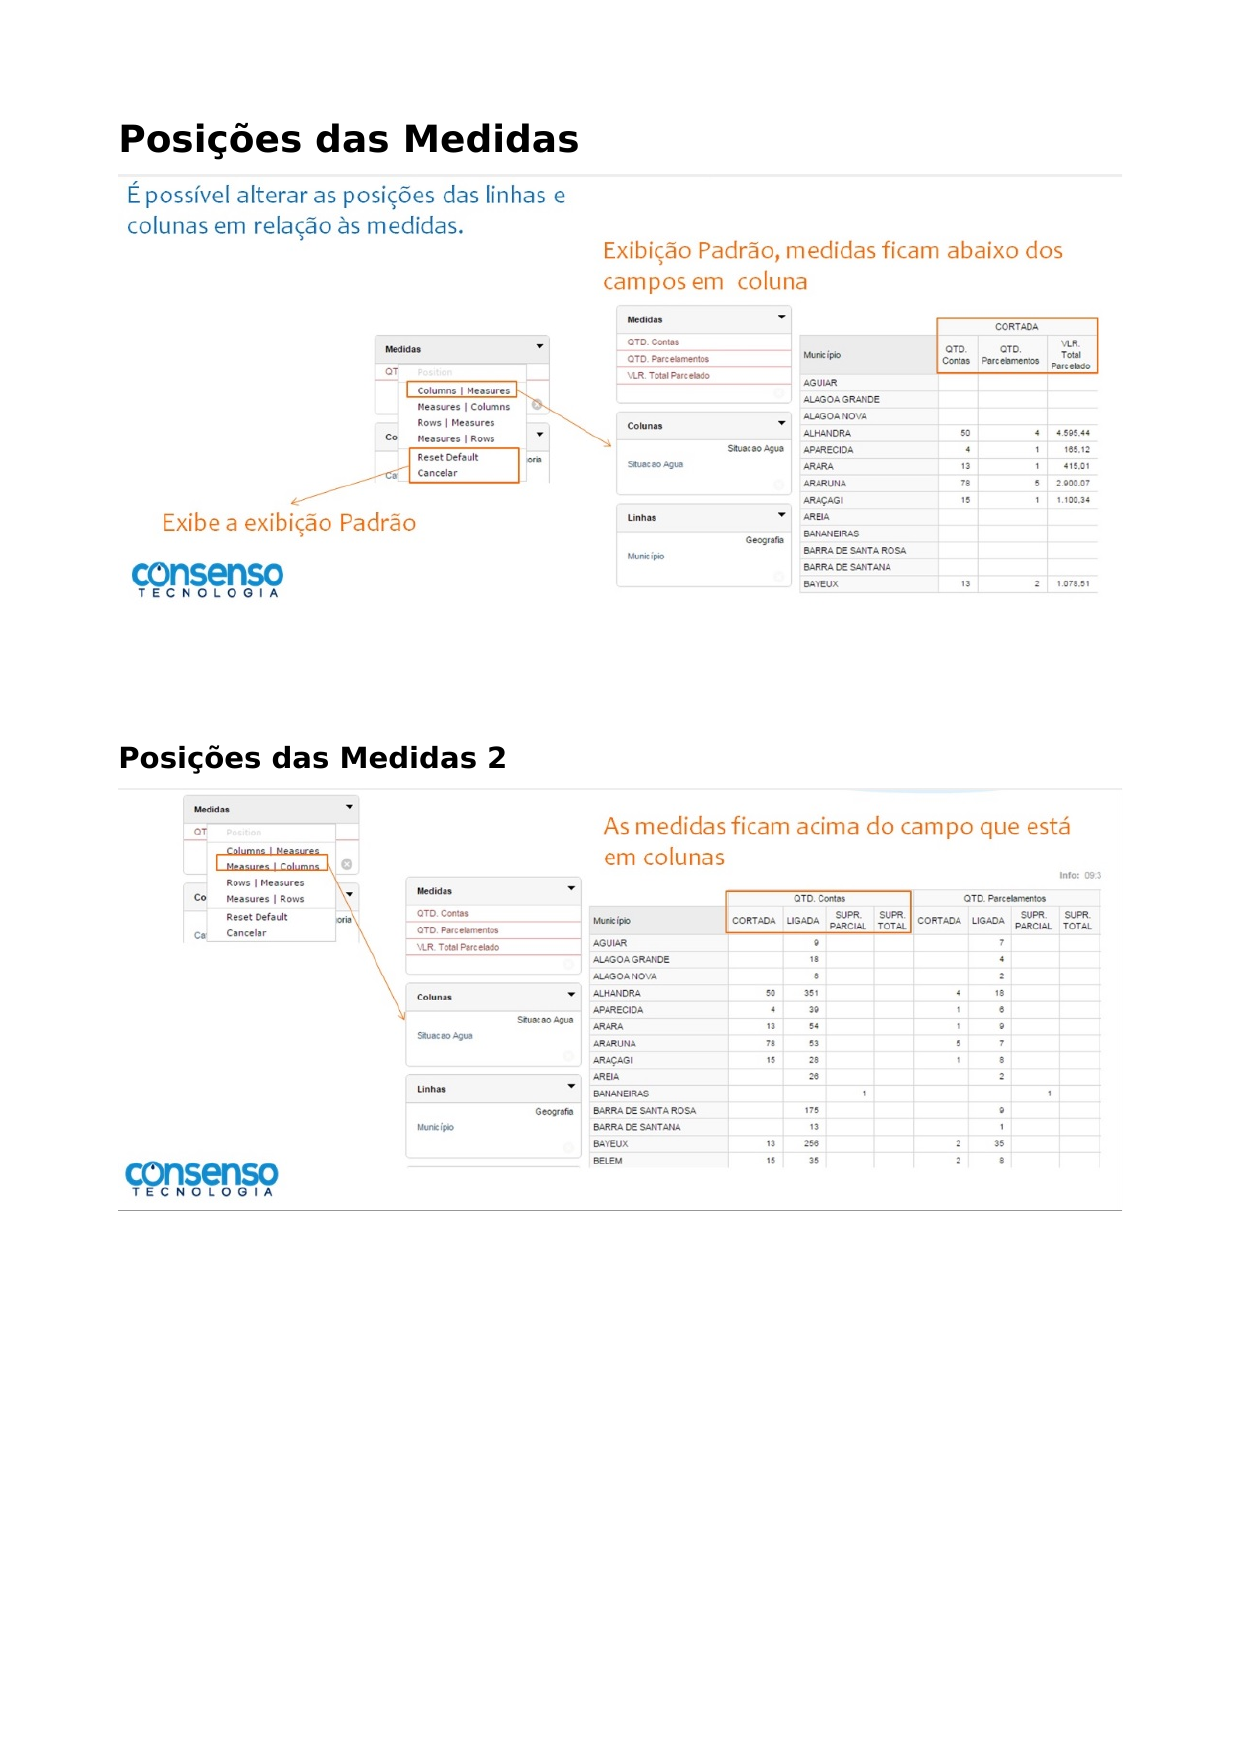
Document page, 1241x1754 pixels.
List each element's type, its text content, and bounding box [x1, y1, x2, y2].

picture [118, 174, 1123, 605]
subtitle Posições das Medidas [118, 118, 1122, 162]
picture [118, 788, 1123, 1211]
subtitle Posições das Medidas 2 [118, 742, 1122, 776]
